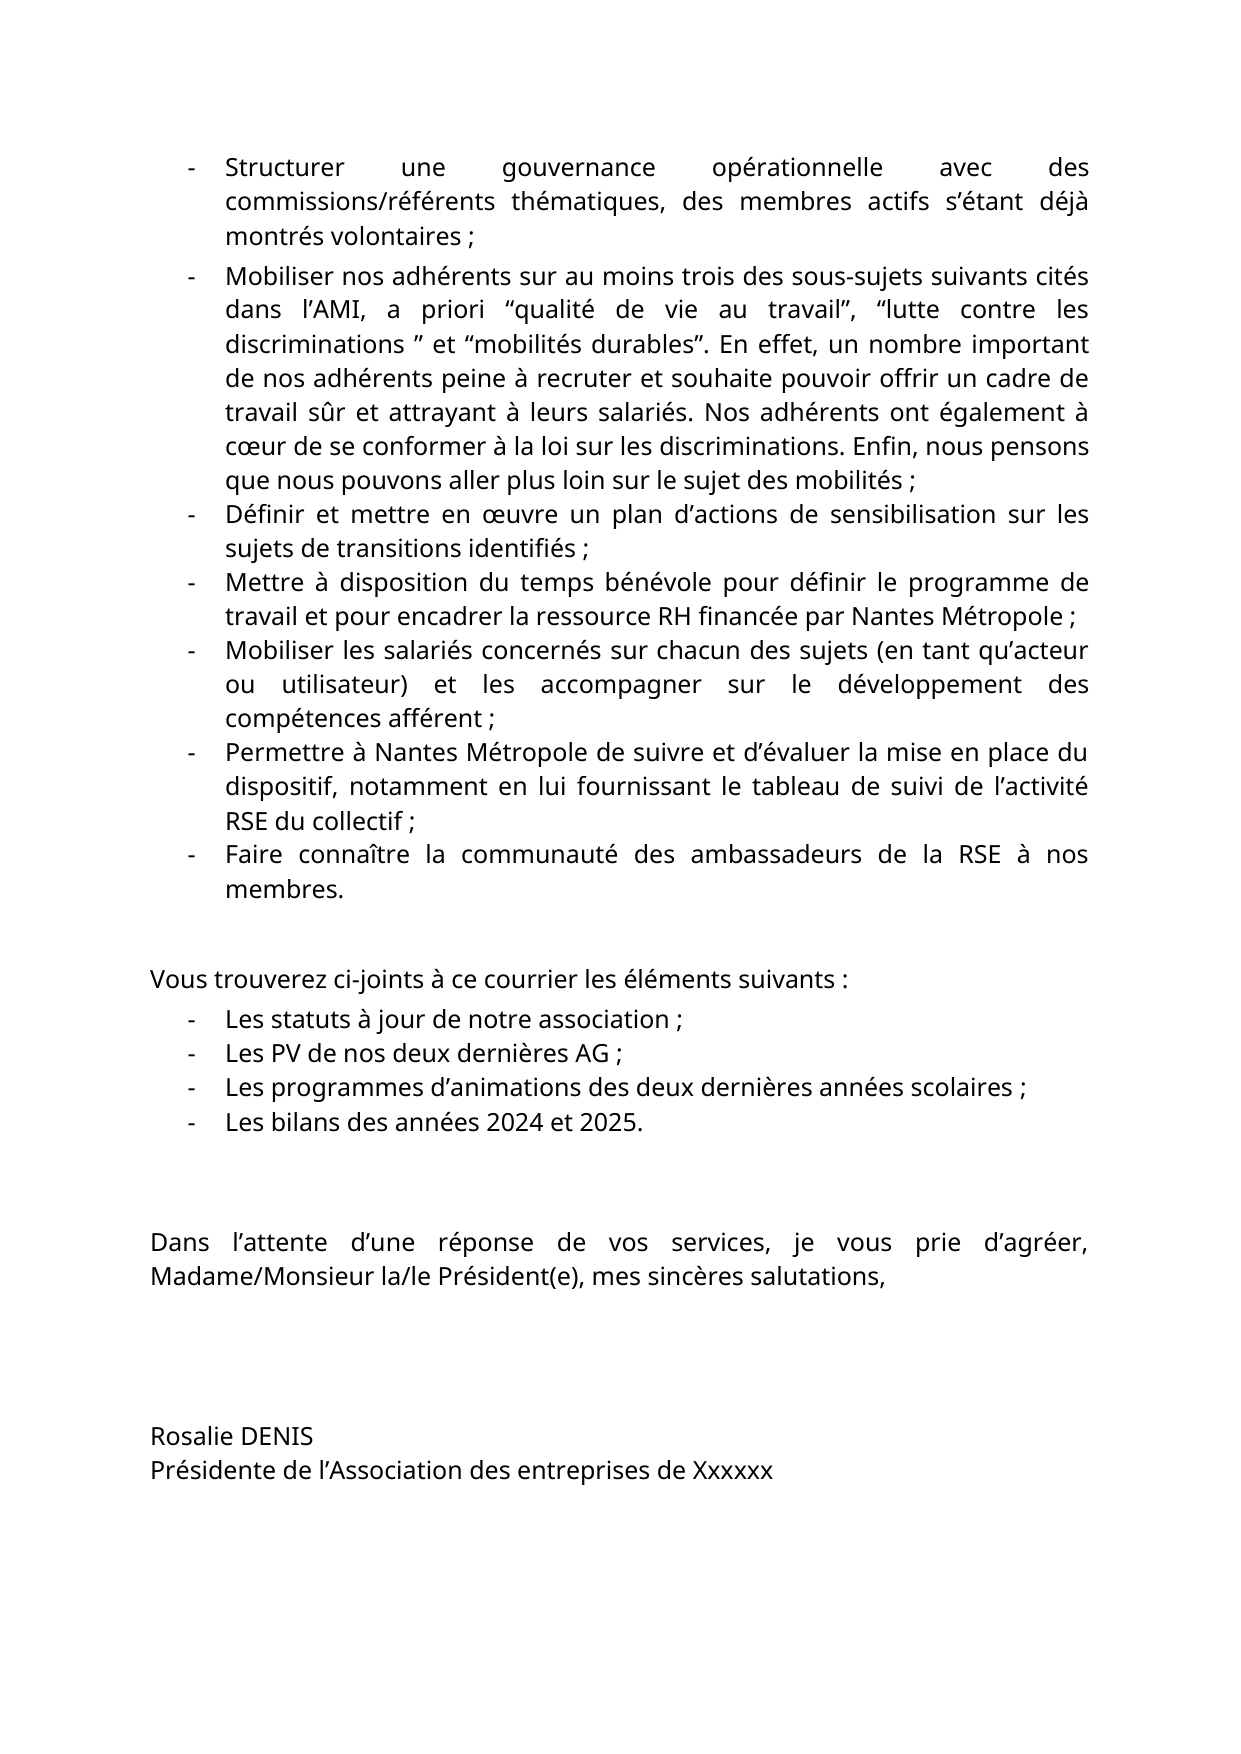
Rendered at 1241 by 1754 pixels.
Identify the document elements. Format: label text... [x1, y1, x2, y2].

text Rosalie DENIS [150, 1418, 1090, 1452]
list Les statuts à jour de notre association ; [187, 1002, 1090, 1036]
list Structurer une gouvernance opérationnelle avec des commissions/référents thématiques, des membres actifs s’étant déjà montrés volontaires ; [187, 150, 1090, 252]
list Les PV de nos deux dernières AG ; [187, 1036, 1090, 1070]
list Mobiliser nos adhérents sur au moins trois des sous-sujets suivants cités dans l’AMI, a priori “qualité de vie au travail”, “lutte contre les discriminations ” et “mobilités durables”. En effet, un nombre important de nos adhérents peine à recruter et souhaite pouvoir offrir un cadre de travail sûr et attrayant à leurs salariés. Nos adhérents ont également à cœur de se conformer à la loi sur les discriminations. Enfin, nous pensons que nous pouvons aller plus loin sur le sujet des mobilités ; [187, 258, 1090, 497]
list Les programmes d’animations des deux dernières années scolaires ; [187, 1070, 1090, 1104]
text Présidente de l’Association des entreprises de Xxxxxx [150, 1452, 1090, 1486]
list Mettre à disposition du temps bénévole pour définir le programme de travail et pour encadrer la ressource RH financée par Nantes Métropole ; [187, 565, 1090, 633]
list Mobiliser les salariés concernés sur chacun des sujets (en tant qu’acteur ou utilisateur) et les accompagner sur le développement des compétences afférent ; [187, 633, 1090, 735]
list Les bilans des années 2024 et 2025. [187, 1104, 1090, 1138]
list Définir et mettre en œuvre un plan d’actions de sensibilisation sur les sujets de transitions identifiés ; [187, 497, 1090, 565]
list Permettre à Nantes Métropole de suivre et d’évaluer la mise en place du dispositif, notamment en lui fournissant le tableau de suivi de l’activité RSE du collectif ; [187, 735, 1090, 837]
text Vous trouverez ci-joints à ce courrier les éléments suivants : [150, 962, 1090, 996]
list Faire connaître la communauté des ambassadeurs de la RSE à nos membres. [187, 837, 1090, 905]
text Dans l’attente d’une réponse de vos services, je vous prie d’agréer, Madame/Monsieur la/le Président(e), mes sincères salutations, [150, 1224, 1090, 1292]
